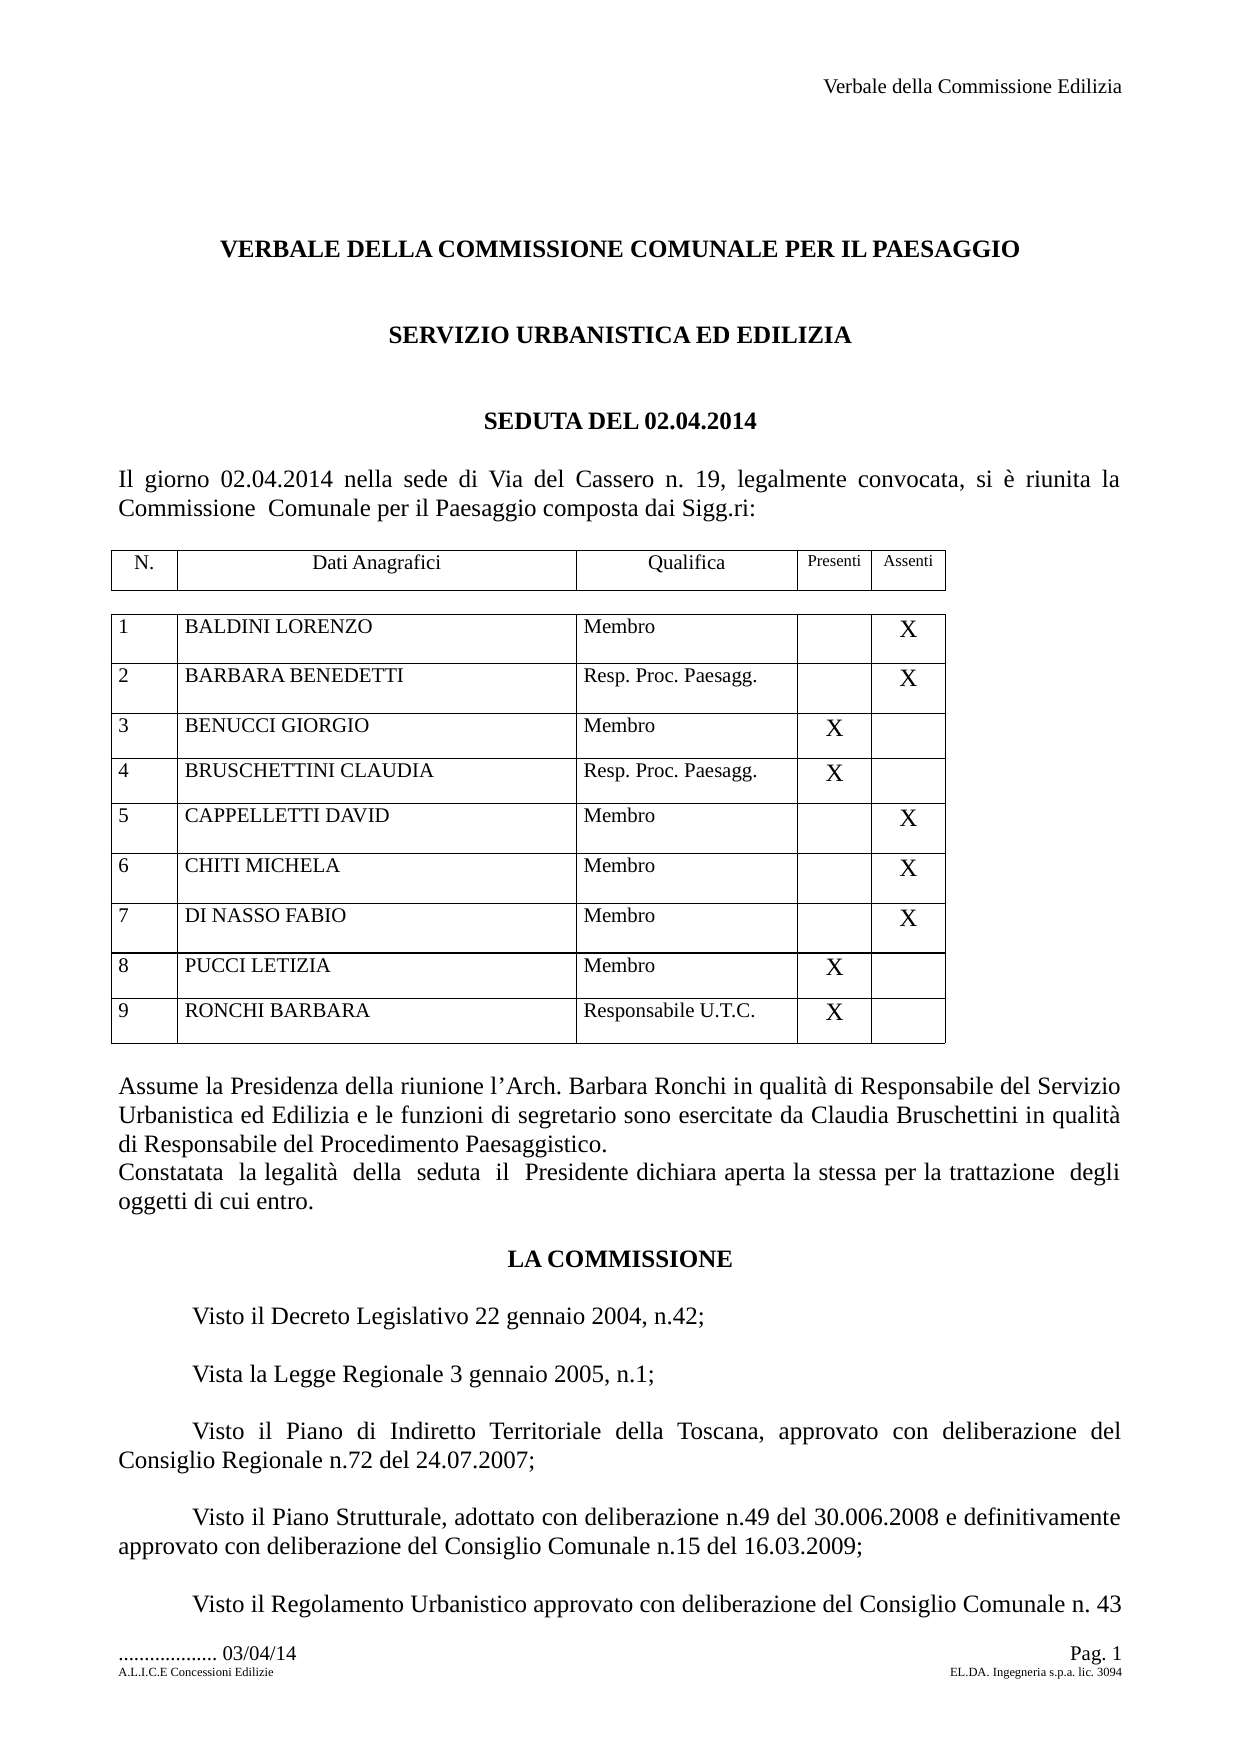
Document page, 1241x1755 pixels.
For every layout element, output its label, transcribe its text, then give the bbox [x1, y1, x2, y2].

table_cell DI NASSO FABIO [178, 904, 576, 952]
table_cell [798, 664, 871, 713]
table_cell 9 [112, 999, 177, 1042]
table_cell [798, 615, 871, 663]
text Vista la Legge Regionale 3 gennaio 2005, n.1; [118, 1359, 1122, 1387]
text Assume la Presidenza della riunione l’Arch. Barbara Ronchi in qualità di Responsabile del Servizio Urbanistica ed Edilizia e le funzioni di segretario sono esercitate da Claudia Bruschettini in qualità di Responsabile del Procedimento Paesaggistico. [118, 1071, 1122, 1157]
table_header [798, 804, 871, 853]
table_cell Resp. Proc. Paesagg. [577, 664, 797, 713]
table_cell Membro [577, 904, 797, 952]
table_cell X [872, 854, 945, 903]
text Visto il Piano di Indiretto Territoriale della Toscana, approvato con deliberazione del Consiglio Regionale n.72 del 24.07.2007; [118, 1416, 1122, 1474]
table_cell [111, 591, 177, 614]
table_cell [872, 759, 945, 803]
table_header [872, 954, 945, 997]
table_cell 2 [112, 664, 177, 713]
table_header [946, 713, 1000, 758]
table_cell [576, 591, 797, 614]
table_cell X [872, 904, 945, 952]
table_header [946, 953, 1000, 997]
table_header BENUCCI GIORGIO [178, 714, 576, 758]
text Visto il Decreto Legislativo 22 gennaio 2004, n.42; [118, 1301, 1122, 1330]
table_header 8 [112, 954, 177, 997]
table_cell X [872, 615, 945, 663]
table_header CAPPELLETTI DAVID [178, 804, 576, 853]
table_cell 4 [112, 759, 177, 803]
text Il giorno 02.04.2014 nella sede di Via del Cassero n. 19, legalmente convocata, si è riunita la Commissione Comunale per il Paesaggio composta dai Sigg.ri: [118, 464, 1122, 521]
table_header [872, 714, 945, 758]
table_cell CHITI MICHELA [178, 854, 576, 903]
table_header X [798, 714, 871, 758]
table_cell Membro [577, 615, 797, 663]
table_cell [177, 591, 576, 614]
table_header Membro [577, 804, 797, 853]
table_header 5 [112, 804, 177, 853]
table_cell 6 [112, 854, 177, 903]
table_header X [798, 954, 871, 997]
table_cell BARBARA BENEDETTI [178, 664, 576, 713]
table_header PUCCI LETIZIA [178, 954, 576, 997]
table_cell [946, 758, 1000, 803]
table_cell [798, 904, 871, 952]
text VERBALE DELLA COMMISSIONE COMUNALE PER IL PAESAGGIO [118, 234, 1122, 263]
table_cell BRUSCHETTINI CLAUDIA [178, 759, 576, 803]
table_cell X [798, 999, 871, 1042]
table_cell 1 [112, 615, 177, 663]
table_cell [946, 998, 1000, 1042]
table_cell [798, 591, 871, 614]
table_cell Resp. Proc. Paesagg. [577, 759, 797, 803]
table_cell 7 [112, 904, 177, 952]
table_header Membro [577, 714, 797, 758]
text Visto il Piano Strutturale, adottato con deliberazione n.49 del 30.006.2008 e definitivamente approvato con deliberazione del Consiglio Comunale n.15 del 16.03.2009; [118, 1502, 1122, 1560]
table_cell Responsabile U.T.C. [577, 999, 797, 1042]
text SEDUTA DEL 02.04.2014 [118, 406, 1122, 435]
text Constatata la legalità della seduta il Presidente dichiara aperta la stessa per la trattazione degli oggetti di cui entro. [118, 1157, 1122, 1215]
table_cell [798, 854, 871, 903]
table_header 3 [112, 714, 177, 758]
table_cell Membro [577, 854, 797, 903]
table_cell BALDINI LORENZO [178, 615, 576, 663]
table_header Membro [577, 954, 797, 997]
text SERVIZIO URBANISTICA ED EDILIZIA [118, 320, 1122, 349]
table_header Dati Anagrafici [178, 551, 576, 590]
text Visto il Regolamento Urbanistico approvato con deliberazione del Consiglio Comunale n. 43 [118, 1589, 1122, 1617]
table_header Assenti [872, 551, 945, 590]
table_cell X [798, 759, 871, 803]
table_header Qualifica [577, 551, 797, 590]
table_header N. [112, 551, 177, 590]
text LA COMMISSIONE [118, 1244, 1122, 1272]
table_cell X [872, 664, 945, 713]
table_cell RONCHI BARBARA [178, 999, 576, 1042]
table_header Presenti [798, 551, 871, 590]
table_header X [872, 804, 945, 853]
table_cell [872, 999, 945, 1042]
table_cell [871, 591, 945, 614]
